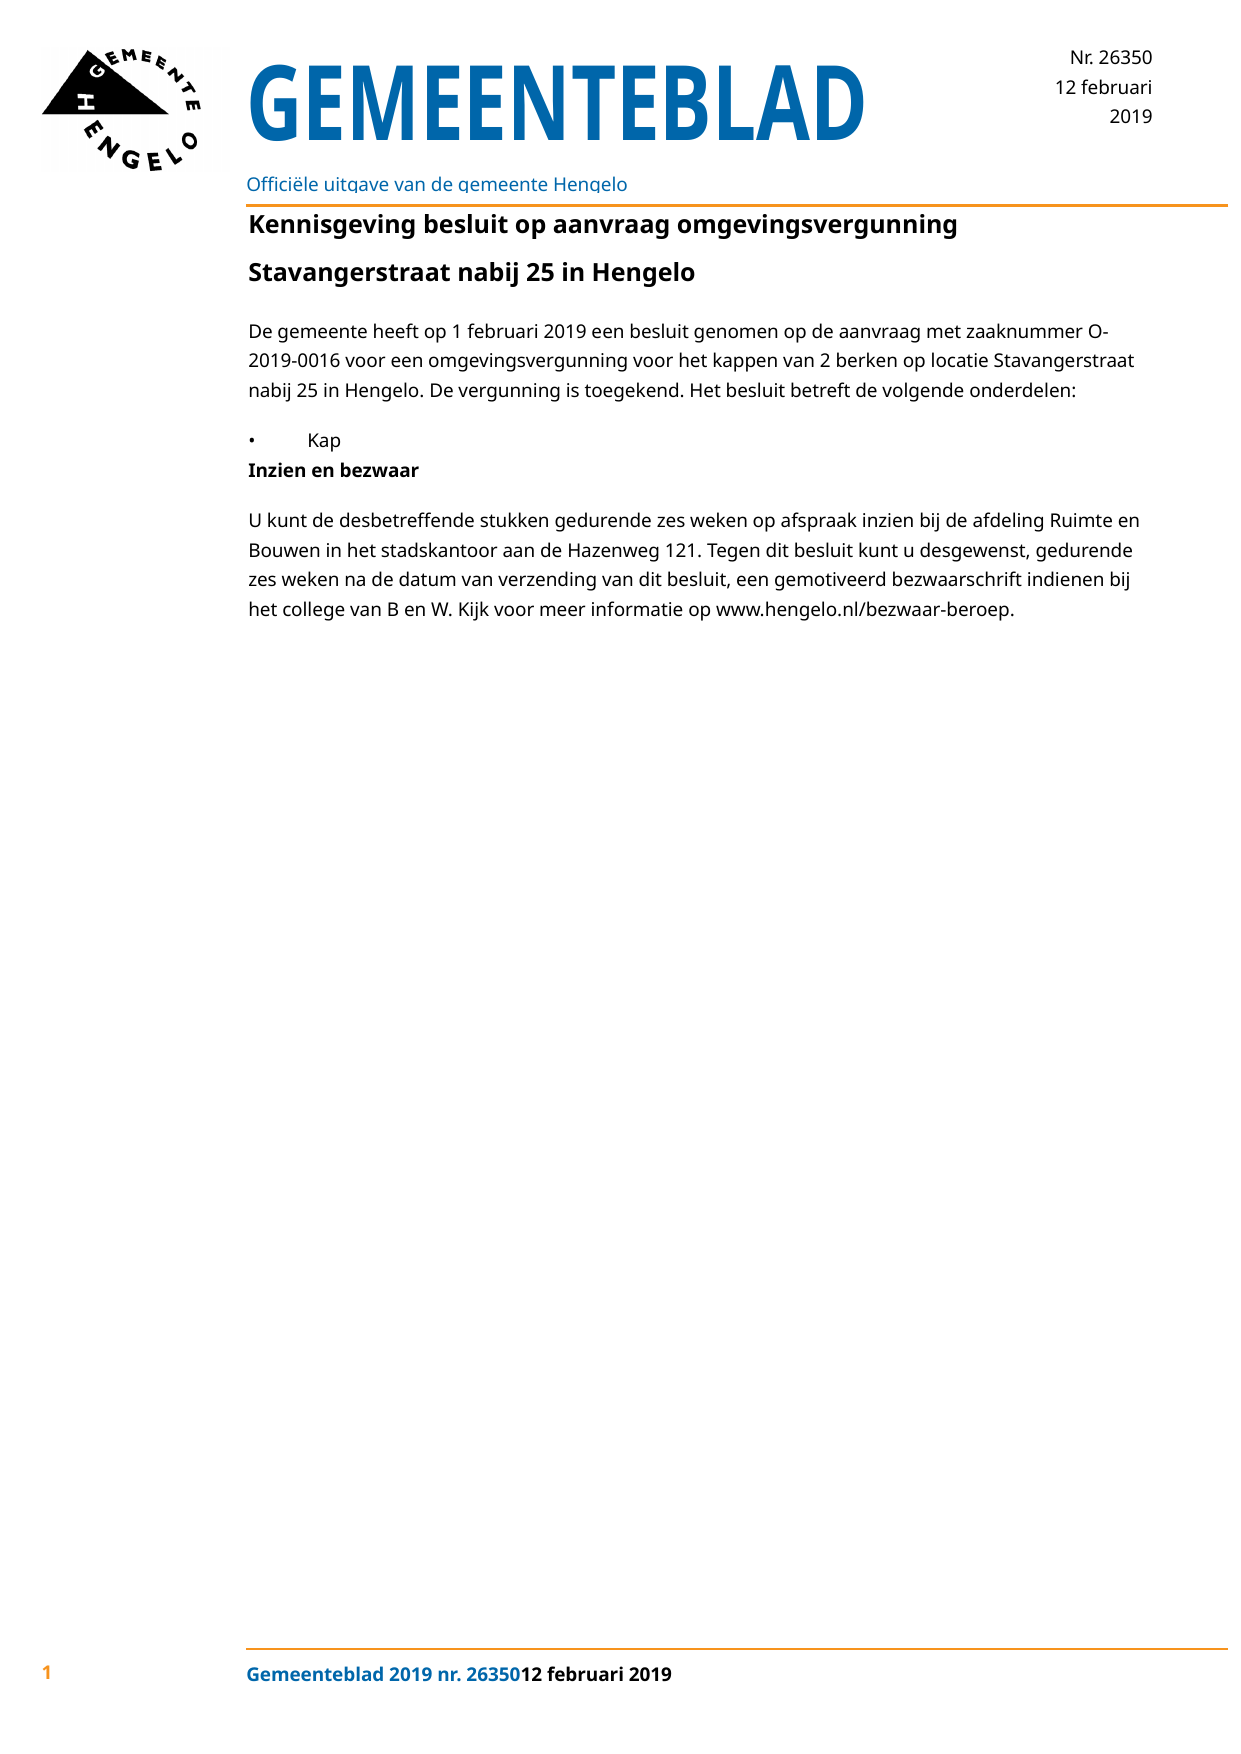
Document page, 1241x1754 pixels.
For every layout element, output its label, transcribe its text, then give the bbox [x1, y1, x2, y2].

text Kennisgeving besluit op aanvraag omgevingsvergunning Stavangerstraat nabij 25 in Hengelo [248, 207, 1152, 288]
text De gemeente heeft op 1 februari 2019 een besluit genomen op de aanvraag met zaaknummer O-2019-0016 voor een omgevingsvergunning voor het kappen van 2 berken op locatie Stavangerstraat nabij 25 in Hengelo. De vergunning is toegekend. Het besluit betreft de volgende onderdelen: [248, 318, 1152, 403]
list Kap [248, 427, 1152, 453]
text U kunt de desbetreffende stukken gedurende zes weken op afspraak inzien bij de afdeling Ruimte en Bouwen in het stadskantoor aan de Hazenweg 121. Tegen dit besluit kunt u desgewenst, gedurende zes weken na de datum van verzending van dit besluit, een gemotiveerd bezwaarschrift indienen bij het college van B en W. Kijk voor meer informatie op www.hengelo.nl/bezwaar-beroep. [248, 507, 1152, 622]
text Inzien en bezwaar [248, 457, 1152, 483]
picture [41, 47, 231, 172]
